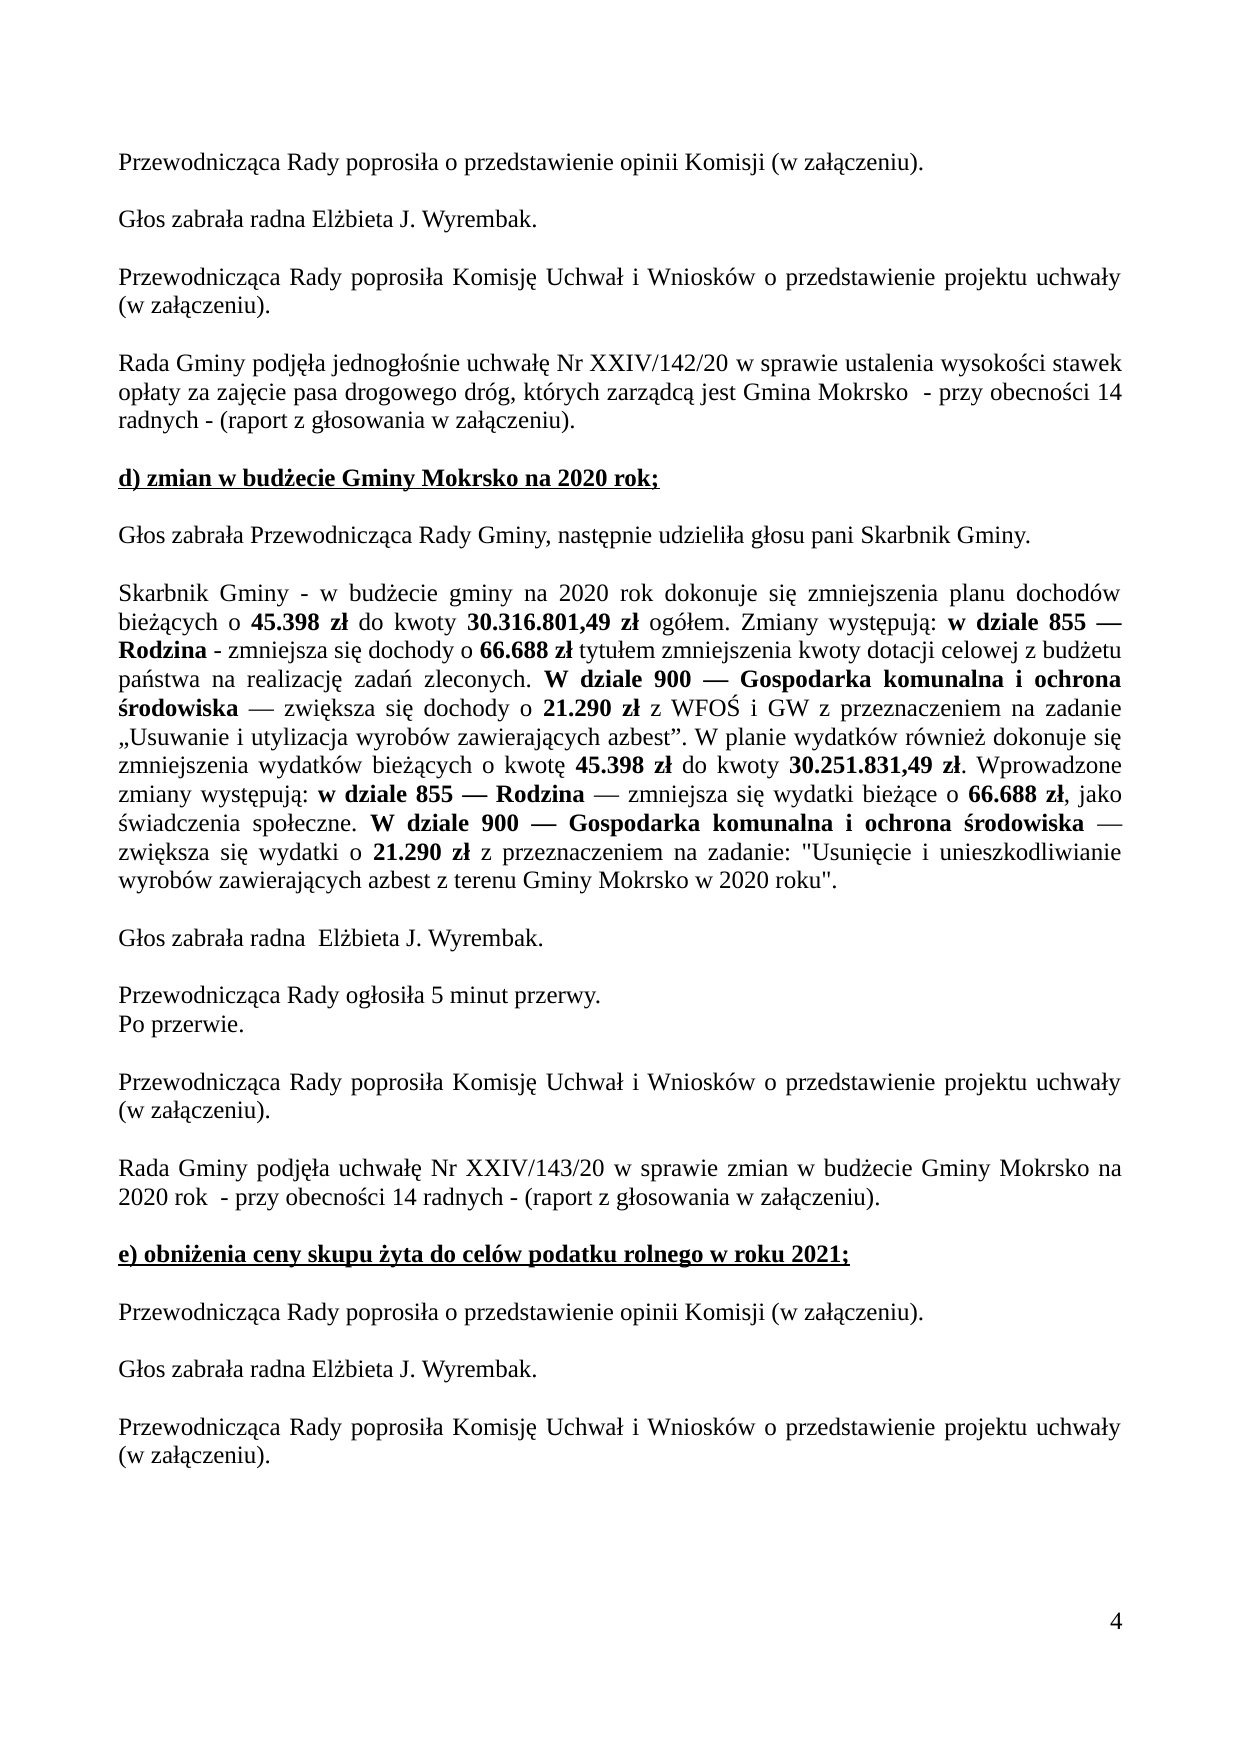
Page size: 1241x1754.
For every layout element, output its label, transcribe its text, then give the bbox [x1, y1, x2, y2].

text e) obniżenia ceny skupu żyta do celów podatku rolnego w roku 2021; [118, 1239, 1122, 1268]
text Przewodnicząca Rady poprosiła Komisję Uchwał i Wniosków o przedstawienie projektu uchwały (w załączeniu). [118, 1412, 1122, 1469]
text Głos zabrała Przewodnicząca Rady Gminy, następnie udzieliła głosu pani Skarbnik Gminy. [118, 521, 1122, 549]
text d) zmian w budżecie Gminy Mokrsko na 2020 rok; [118, 463, 1122, 492]
text Przewodnicząca Rady poprosiła Komisję Uchwał i Wniosków o przedstawienie projektu uchwały (w załączeniu). [118, 262, 1122, 319]
text Przewodnicząca Rady ogłosiła 5 minut przerwy. [118, 981, 1122, 1009]
text Po przerwie. [118, 1009, 1122, 1038]
text Rada Gminy podjęła jednogłośnie uchwałę Nr XXIV/142/20 w sprawie ustalenia wysokości stawek opłaty za zajęcie pasa drogowego dróg, których zarządcą jest Gmina Mokrsko - przy obecności 14 radnych - (raport z głosowania w załączeniu). [118, 348, 1122, 434]
text Skarbnik Gminy - w budżecie gminy na 2020 rok dokonuje się zmniejszenia planu dochodów bieżących o 45.398 zł do kwoty 30.316.801,49 zł ogółem. Zmiany występują: w dziale 855 — Rodzina - zmniejsza się dochody o 66.688 zł tytułem zmniejszenia kwoty dotacji celowej z budżetu państwa na realizację zadań zleconych. W dziale 900 — Gospodarka komunalna i ochrona środowiska — zwiększa się dochody o 21.290 zł z WFOŚ i GW z przeznaczeniem na zadanie „Usuwanie i utylizacja wyrobów zawierających azbest”. W planie wydatków również dokonuje się zmniejszenia wydatków bieżących o kwotę 45.398 zł do kwoty 30.251.831,49 zł. Wprowadzone zmiany występują: w dziale 855 — Rodzina — zmniejsza się wydatki bieżące o 66.688 zł, jako świadczenia społeczne. W dziale 900 — Gospodarka komunalna i ochrona środowiska — zwiększa się wydatki o 21.290 zł z przeznaczeniem na zadanie: "Usunięcie i unieszkodliwianie wyrobów zawierających azbest z terenu Gminy Mokrsko w 2020 roku". [118, 578, 1122, 894]
text Przewodnicząca Rady poprosiła o przedstawienie opinii Komisji (w załączeniu). [118, 147, 1122, 176]
text Rada Gminy podjęła uchwałę Nr XXIV/143/20 w sprawie zmian w budżecie Gminy Mokrsko na 2020 rok - przy obecności 14 radnych - (raport z głosowania w załączeniu). [118, 1153, 1122, 1211]
text Głos zabrała radna Elżbieta J. Wyrembak. [118, 1354, 1122, 1383]
text Przewodnicząca Rady poprosiła o przedstawienie opinii Komisji (w załączeniu). [118, 1297, 1122, 1326]
text Głos zabrała radna Elżbieta J. Wyrembak. [118, 923, 1122, 952]
text Głos zabrała radna Elżbieta J. Wyrembak. [118, 204, 1122, 233]
text Przewodnicząca Rady poprosiła Komisję Uchwał i Wniosków o przedstawienie projektu uchwały (w załączeniu). [118, 1067, 1122, 1124]
